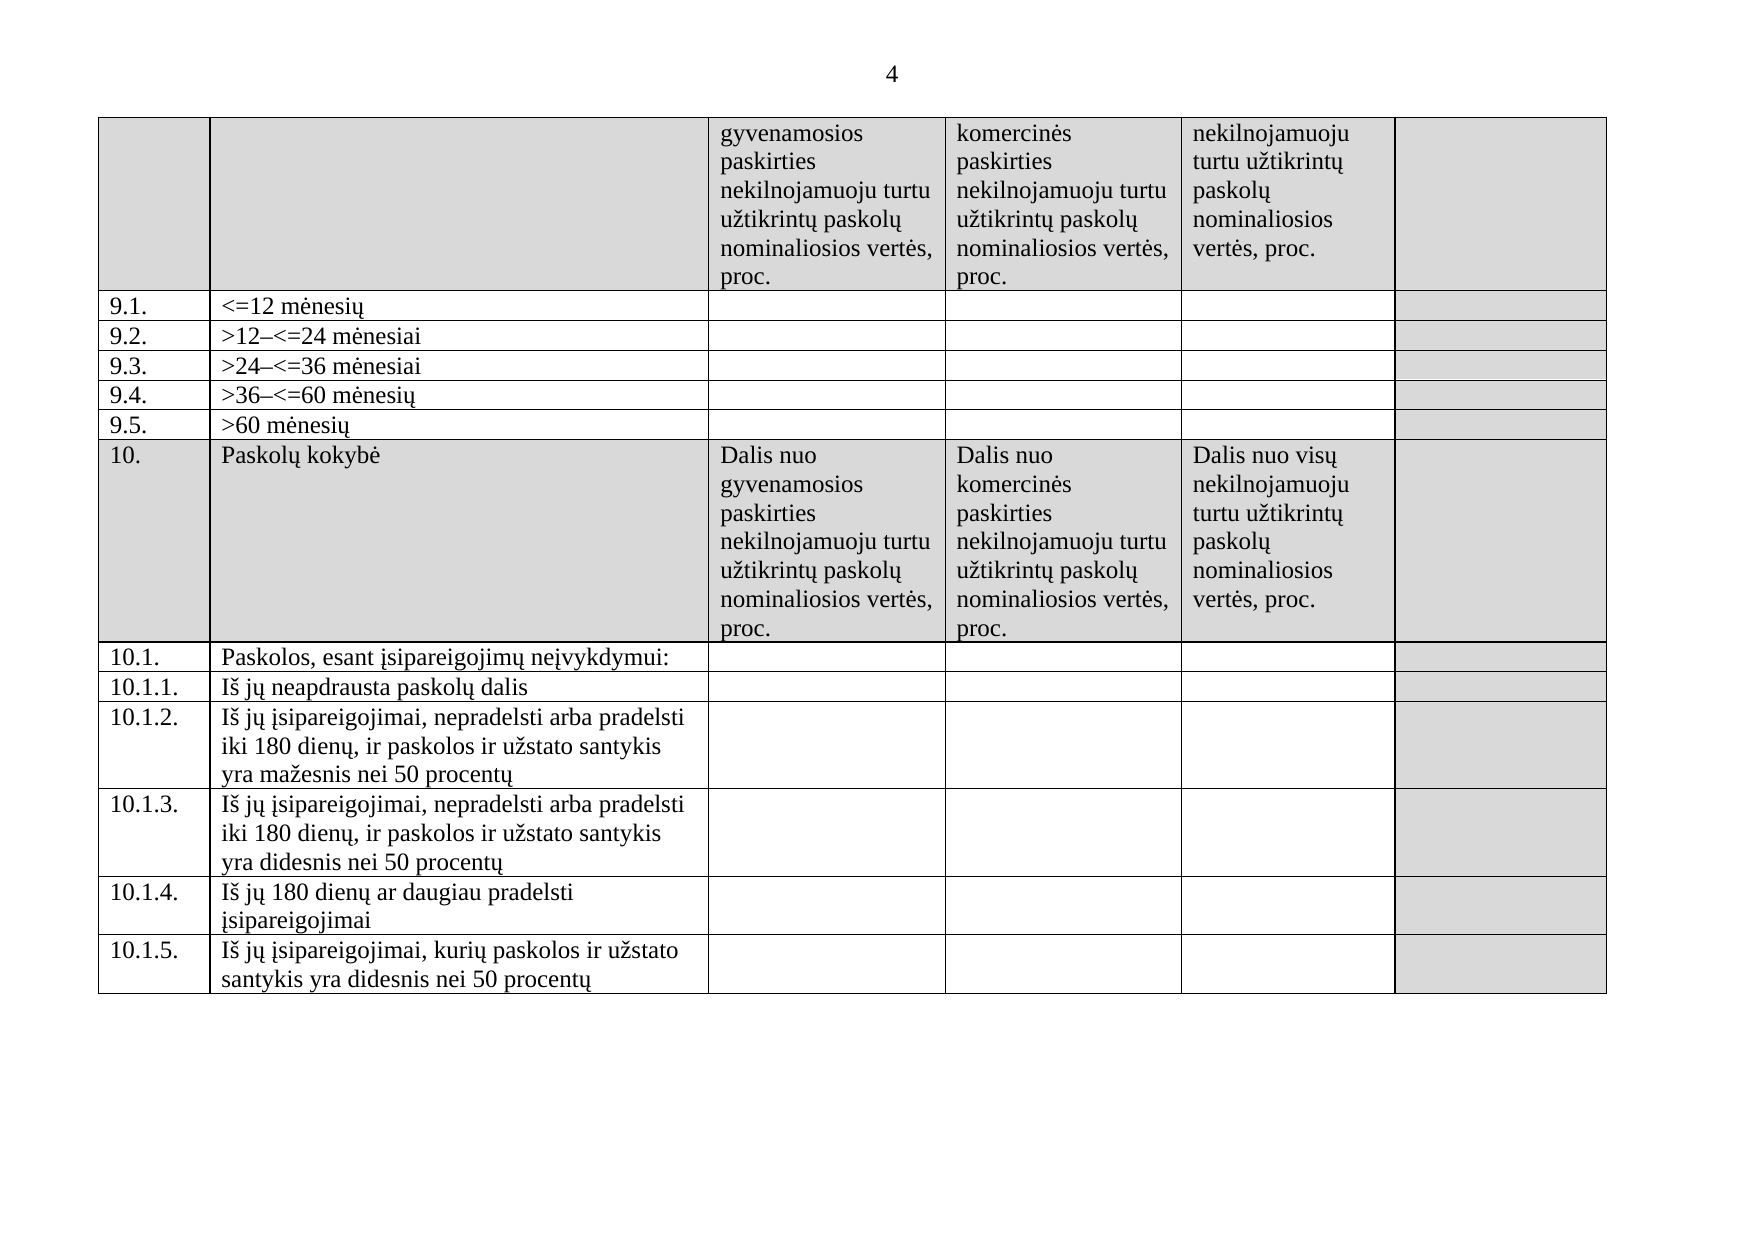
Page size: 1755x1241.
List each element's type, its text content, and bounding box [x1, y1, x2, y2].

table_cell [1182, 702, 1394, 788]
table_cell gyvenamosios paskirties nekilnojamuoju turtu užtikrintų paskolų nominaliosios vertės, proc. [709, 118, 945, 290]
table_cell 10.1.5. [99, 935, 209, 993]
table_cell [946, 351, 1181, 379]
table_cell Iš jų įsipareigojimai, kurių paskolos ir užstato santykis yra didesnis nei 50 procentų [211, 935, 708, 993]
table_cell 10.1.4. [99, 877, 209, 934]
table_cell 10.1.3. [99, 789, 209, 876]
table_cell [1396, 410, 1606, 439]
table_cell >36–<=60 mėnesių [211, 381, 708, 409]
table_cell [946, 702, 1181, 788]
table_cell [1396, 381, 1606, 409]
table_cell >60 mėnesių [211, 410, 708, 439]
table_cell [709, 351, 945, 379]
table_cell Paskolos, esant įsipareigojimų neįvykdymui: [211, 643, 708, 671]
table_cell Iš jų 180 dienų ar daugiau pradelsti įsipareigojimai [211, 877, 708, 934]
table_cell [709, 672, 945, 701]
table_cell [1396, 789, 1606, 876]
table_cell Iš jų neapdrausta paskolų dalis [211, 672, 708, 701]
table_cell [1396, 351, 1606, 379]
table_cell [1396, 935, 1606, 993]
table_cell [946, 291, 1181, 320]
table_cell [946, 935, 1181, 993]
table_cell [99, 118, 209, 290]
table_cell Iš jų įsipareigojimai, nepradelsti arba pradelsti iki 180 dienų, ir paskolos ir užstato santykis yra mažesnis nei 50 procentų [211, 702, 708, 788]
table_cell >24–<=36 mėnesiai [211, 351, 708, 379]
table_cell [946, 643, 1181, 671]
table_cell [1396, 672, 1606, 701]
table_cell komercinės paskirties nekilnojamuoju turtu užtikrintų paskolų nominaliosios vertės, proc. [946, 118, 1181, 290]
table_cell 9.4. [99, 381, 209, 409]
table_cell [709, 410, 945, 439]
table_cell 10. [99, 440, 209, 641]
table_cell [946, 381, 1181, 409]
table_cell [1182, 291, 1394, 320]
table_cell [1182, 351, 1394, 379]
table_cell [946, 877, 1181, 934]
table_cell Paskolų kokybė [211, 440, 708, 641]
table_cell [1182, 877, 1394, 934]
table_cell 10.1.1. [99, 672, 209, 701]
table_cell [709, 789, 945, 876]
table_cell [1396, 291, 1606, 320]
table_cell Dalis nuo visų nekilnojamuoju turtu užtikrintų paskolų nominaliosios vertės, proc. [1182, 440, 1394, 641]
table_cell [1182, 935, 1394, 993]
table_cell 9.5. [99, 410, 209, 439]
table_cell [1396, 321, 1606, 350]
table_cell >12–<=24 mėnesiai [211, 321, 708, 350]
table_cell [1182, 672, 1394, 701]
table_cell Dalis nuo gyvenamosios paskirties nekilnojamuoju turtu užtikrintų paskolų nominaliosios vertės, proc. [709, 440, 945, 641]
table_cell [946, 410, 1181, 439]
table_cell [946, 672, 1181, 701]
table_cell [946, 789, 1181, 876]
table_cell [1396, 118, 1606, 290]
table_cell [1182, 789, 1394, 876]
table_cell [1396, 702, 1606, 788]
table_cell [709, 291, 945, 320]
table_cell Dalis nuo komercinės paskirties nekilnojamuoju turtu užtikrintų paskolų nominaliosios vertės, proc. [946, 440, 1181, 641]
table_cell [1182, 381, 1394, 409]
table_cell [709, 381, 945, 409]
table_cell 9.2. [99, 321, 209, 350]
table_cell [709, 321, 945, 350]
table_cell [1182, 643, 1394, 671]
table_cell [709, 877, 945, 934]
table_cell [1182, 321, 1394, 350]
table_cell 10.1.2. [99, 702, 209, 788]
table_cell [1396, 440, 1606, 641]
table_cell 9.1. [99, 291, 209, 320]
table_cell Iš jų įsipareigojimai, nepradelsti arba pradelsti iki 180 dienų, ir paskolos ir užstato santykis yra didesnis nei 50 procentų [211, 789, 708, 876]
table_cell 9.3. [99, 351, 209, 379]
table_cell [1396, 877, 1606, 934]
table_cell nekilnojamuoju turtu užtikrintų paskolų nominaliosios vertės, proc. [1182, 118, 1394, 290]
table_cell <=12 mėnesių [211, 291, 708, 320]
table_cell [1182, 410, 1394, 439]
table_cell [709, 643, 945, 671]
table_cell [1396, 643, 1606, 671]
table_cell [709, 702, 945, 788]
table_cell [709, 935, 945, 993]
table_cell [211, 118, 708, 290]
table_cell 10.1. [99, 643, 209, 671]
table_cell [946, 321, 1181, 350]
